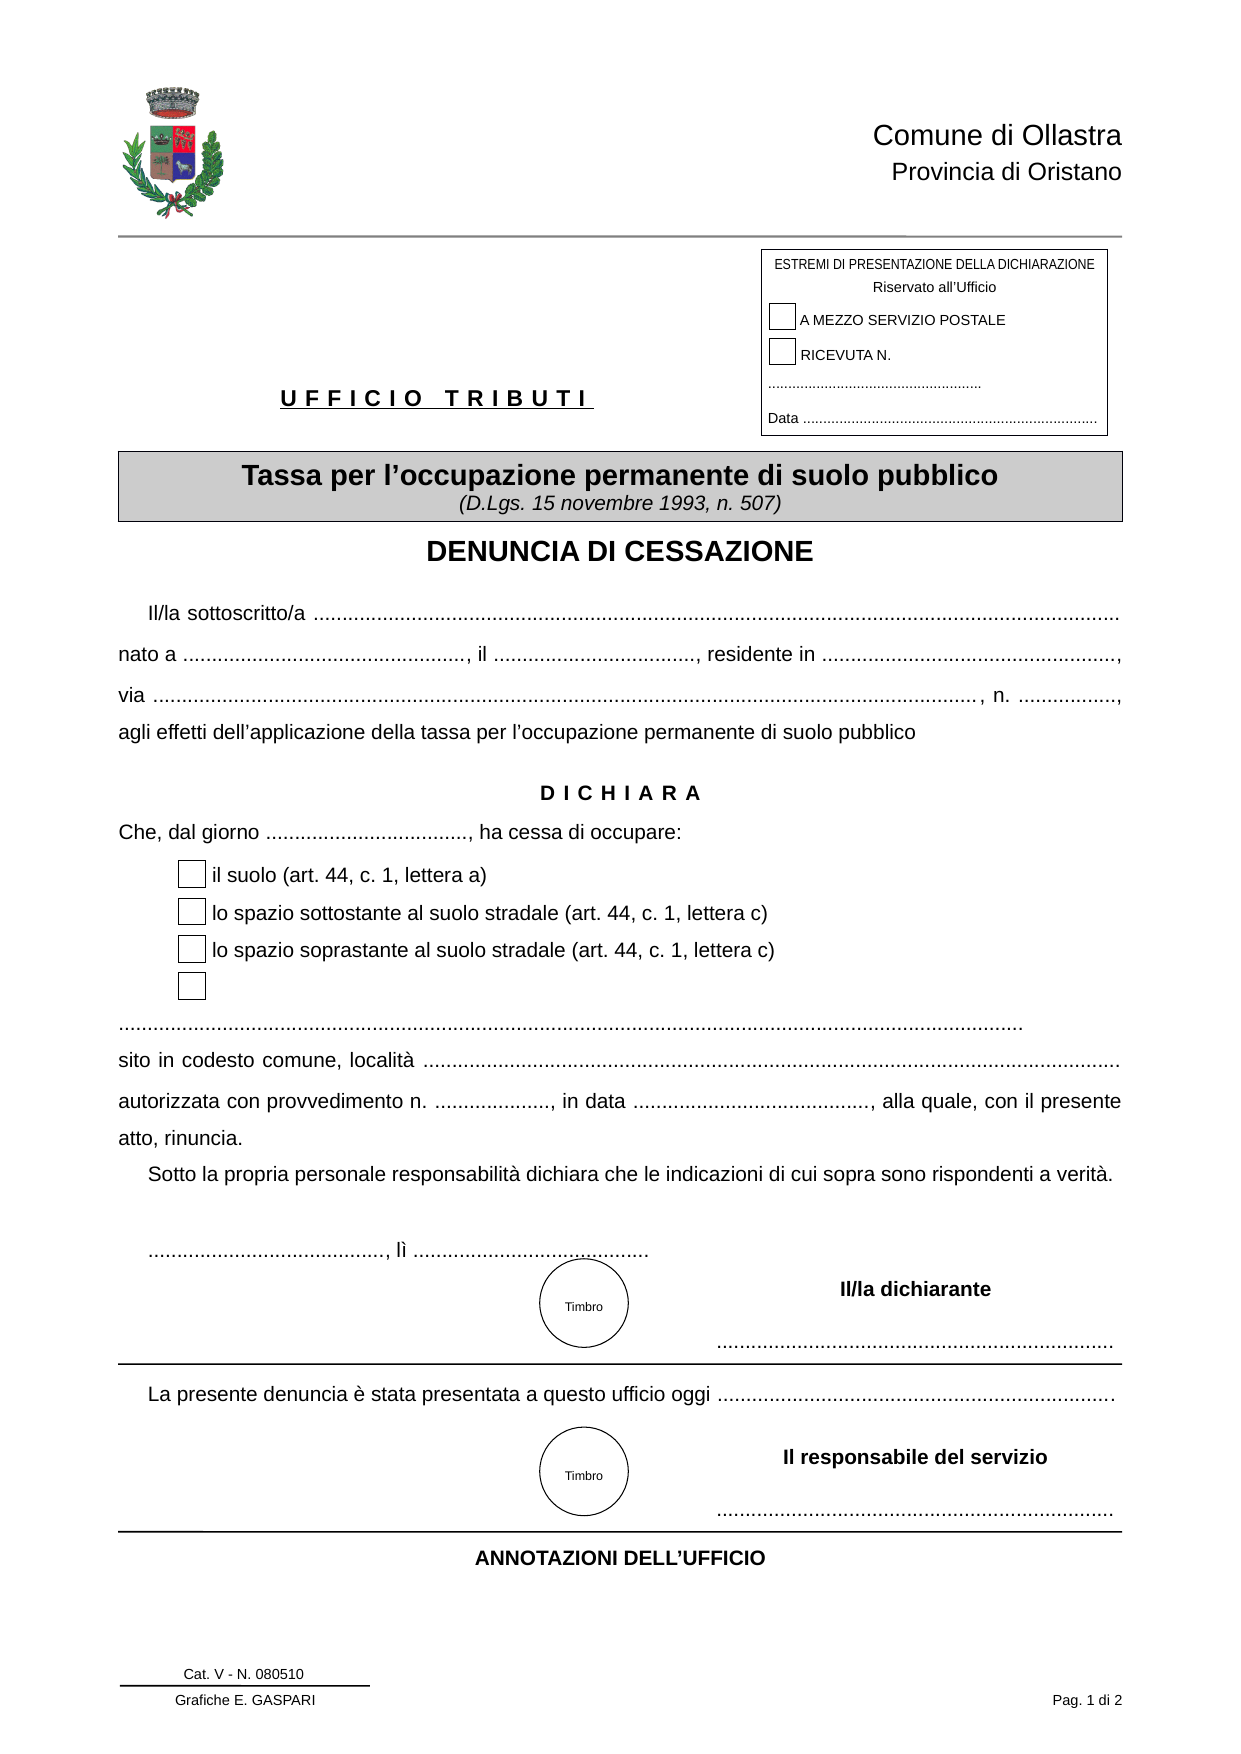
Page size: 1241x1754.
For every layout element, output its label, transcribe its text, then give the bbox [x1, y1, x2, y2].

text ........................................., lì ......................................... [118, 1234, 1122, 1263]
text lo spazio sottostante al suolo stradale (art. 44, c. 1, lettera c) [118, 897, 1117, 926]
text La presente denuncia è stata presentata a questo ufficio oggi ..................................................................... [118, 1378, 1122, 1406]
text lo spazio soprastante al suolo stradale (art. 44, c. 1, lettera c) [118, 934, 1117, 963]
text ..................................................................... [709, 1325, 1122, 1354]
subtitle Il responsabile del servizio [709, 1445, 1122, 1469]
text ............................................................................................................................................................. [118, 971, 1117, 1036]
text DICHIARA [118, 780, 1122, 804]
table_header ESTREMI DI PRESENTAZIONE DELLA DICHIARAZIONE Riservato all’Ufficio A MEZZO SERVIZIO POSTALE RICEVUTA N. ..................................................... Data ......................................................................... [762, 250, 1107, 435]
text sito in codesto comune, località ......................................................................................................................... autorizzata con provvedimento n. ...................., in data ........................................., alla quale, con il presente atto, rinuncia. [118, 1044, 1122, 1150]
table_header Tassa per l’occupazione permanente di suolo pubblico (D.Lgs. 15 novembre 1993, n. 507) [119, 452, 1122, 521]
text [1108, 385, 1122, 412]
picture [122, 87, 224, 219]
text Provincia di Oristano [224, 157, 1122, 185]
text DENUNCIA DI CESSAZIONE [118, 534, 1122, 568]
text Sotto la propria personale responsabilità dichiara che le indicazioni di cui sopra sono rispondenti a verità. [118, 1162, 1122, 1186]
text Che, dal giorno ..................................., ha cessa di occupare: [118, 816, 1122, 845]
text il suolo (art. 44, c. 1, lettera a) [118, 859, 1117, 888]
text Comune di Ollastra [224, 118, 1122, 152]
text ..................................................................... [709, 1493, 1122, 1521]
subtitle Il/la dichiarante [709, 1277, 1122, 1301]
text Il/la sottoscritto/a ............................................................................................................................................ nato a ................................................., il ..................................., residente in ..................................................., via ..............................................................................................................................................., n. ................., agli effetti dell’applicazione della tassa per l’occupazione permanente di suolo pubblico [118, 597, 1122, 743]
text UFFICIO TRIBUTI [118, 385, 761, 412]
text ANNOTAZIONI DELL’UFFICIO [118, 1545, 1122, 1569]
